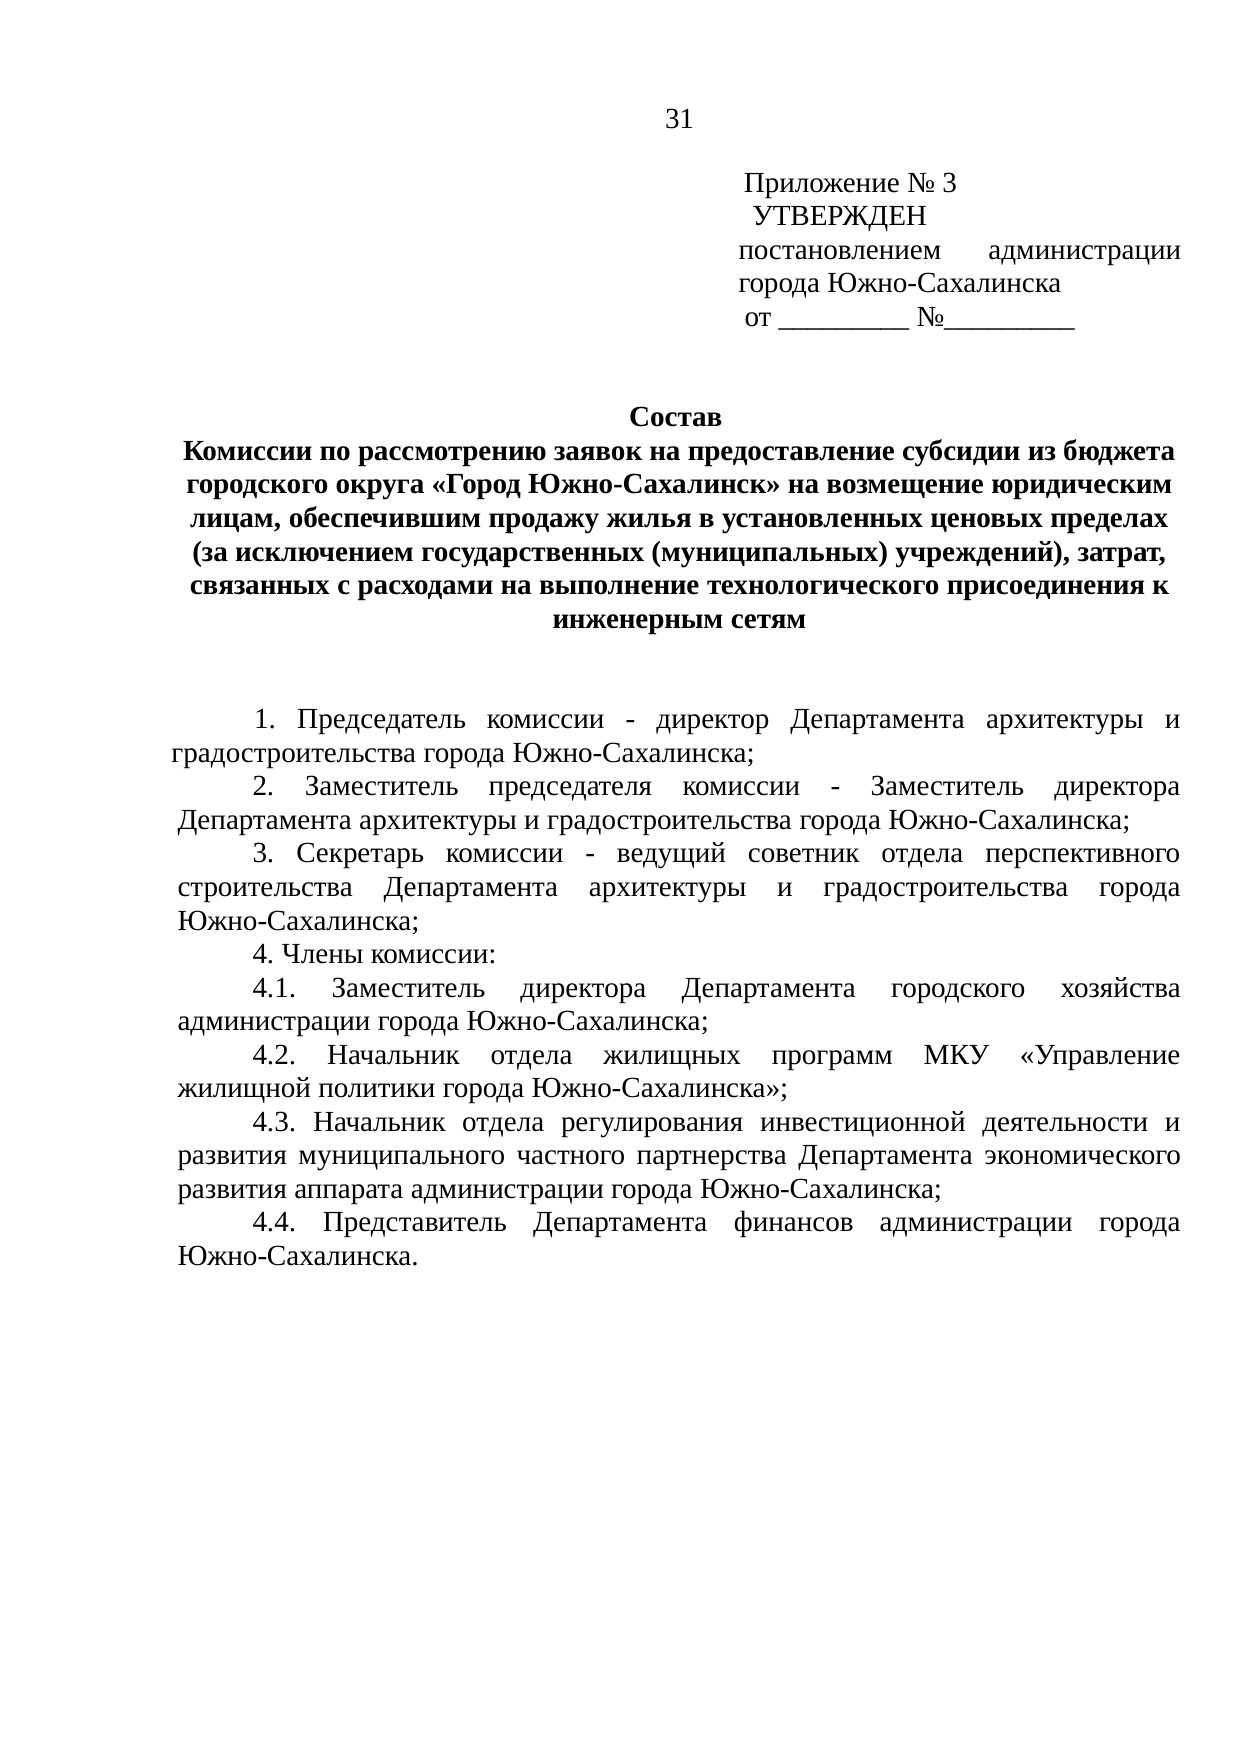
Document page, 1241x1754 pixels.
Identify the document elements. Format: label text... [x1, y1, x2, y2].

text УТВЕРЖДЕН [177, 198, 1181, 232]
text от _________ №_________ [177, 299, 1181, 333]
text 2. Заместитель председателя комиссии - Заместитель директора Департамента архитектуры и градостроительства города Южно-Сахалинска; [177, 769, 1181, 836]
text Состав [177, 400, 1181, 433]
text Комиссии по рассмотрению заявок на предоставление субсидии из бюджета городского округа «Город Южно-Сахалинск» на возмещение юридическим лицам, обеспечившим продажу жилья в установленных ценовых пределах (за исключением государственных (муниципальных) учреждений), затрат, связанных с расходами на выполнение технологического присоединения к инженерным сетям [177, 433, 1181, 634]
text 4. Члены комиссии: [177, 936, 1181, 970]
text 4.2. Начальник отдела жилищных программ МКУ «Управление жилищной политики города Южно-Сахалинска»; [177, 1037, 1181, 1104]
text 3. Секретарь комиссии - ведущий советник отдела перспективного строительства Департамента архитектуры и градостроительства города Южно-Сахалинска; [177, 836, 1181, 936]
text 4.4. Представитель Департамента финансов администрации города Южно-Сахалинска. [177, 1205, 1181, 1272]
text 1. Председатель комиссии - директор Департамента архитектуры и градостроительства города Южно-Сахалинска; [171, 702, 1181, 769]
text Приложение № 3 [177, 165, 1181, 198]
list постановлением администрации города Южно-Сахалинска [738, 232, 1181, 299]
text 4.3. Начальник отдела регулирования инвестиционной деятельности и развития муниципального частного партнерства Департамента экономического развития аппарата администрации города Южно-Сахалинска; [177, 1104, 1181, 1205]
text 4.1. Заместитель директора Департамента городского хозяйства администрации города Южно-Сахалинска; [177, 970, 1181, 1037]
